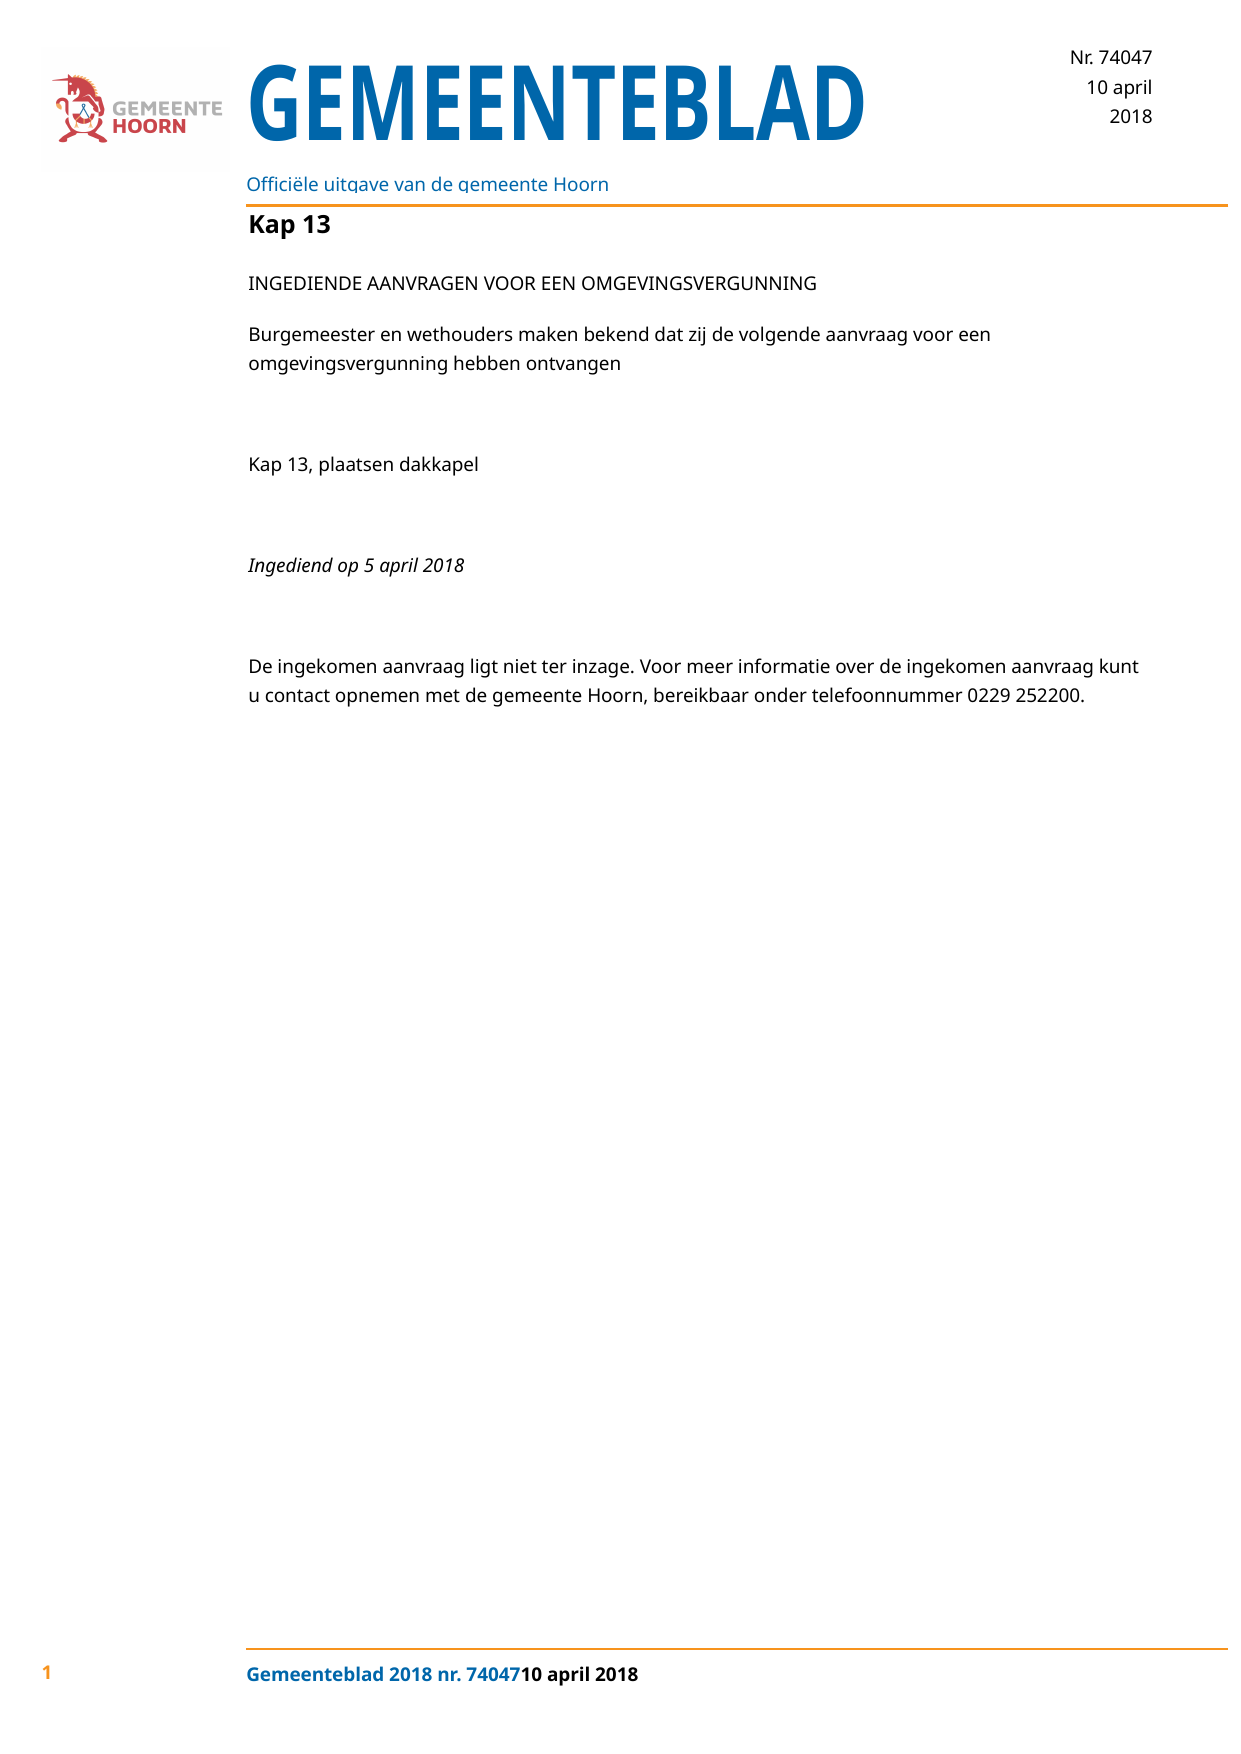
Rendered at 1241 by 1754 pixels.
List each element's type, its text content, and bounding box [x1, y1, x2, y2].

text Kap 13, plaatsen dakkapel [248, 451, 1152, 477]
text Ingediend op 5 april 2018 [248, 552, 1152, 578]
text De ingekomen aanvraag ligt niet ter inzage. Voor meer informatie over de ingekomen aanvraag kunt u contact opnemen met de gemeente Hoorn, bereikbaar onder telefoonnummer 0229 252200. [248, 653, 1152, 708]
picture [41, 47, 231, 172]
text Kap 13 [248, 207, 1152, 241]
text INGEDIENDE AANVRAGEN VOOR EEN OMGEVINGSVERGUNNING [248, 270, 1152, 296]
text Burgemeester en wethouders maken bekend dat zij de volgende aanvraag voor een omgevingsvergunning hebben ontvangen [248, 321, 1152, 376]
